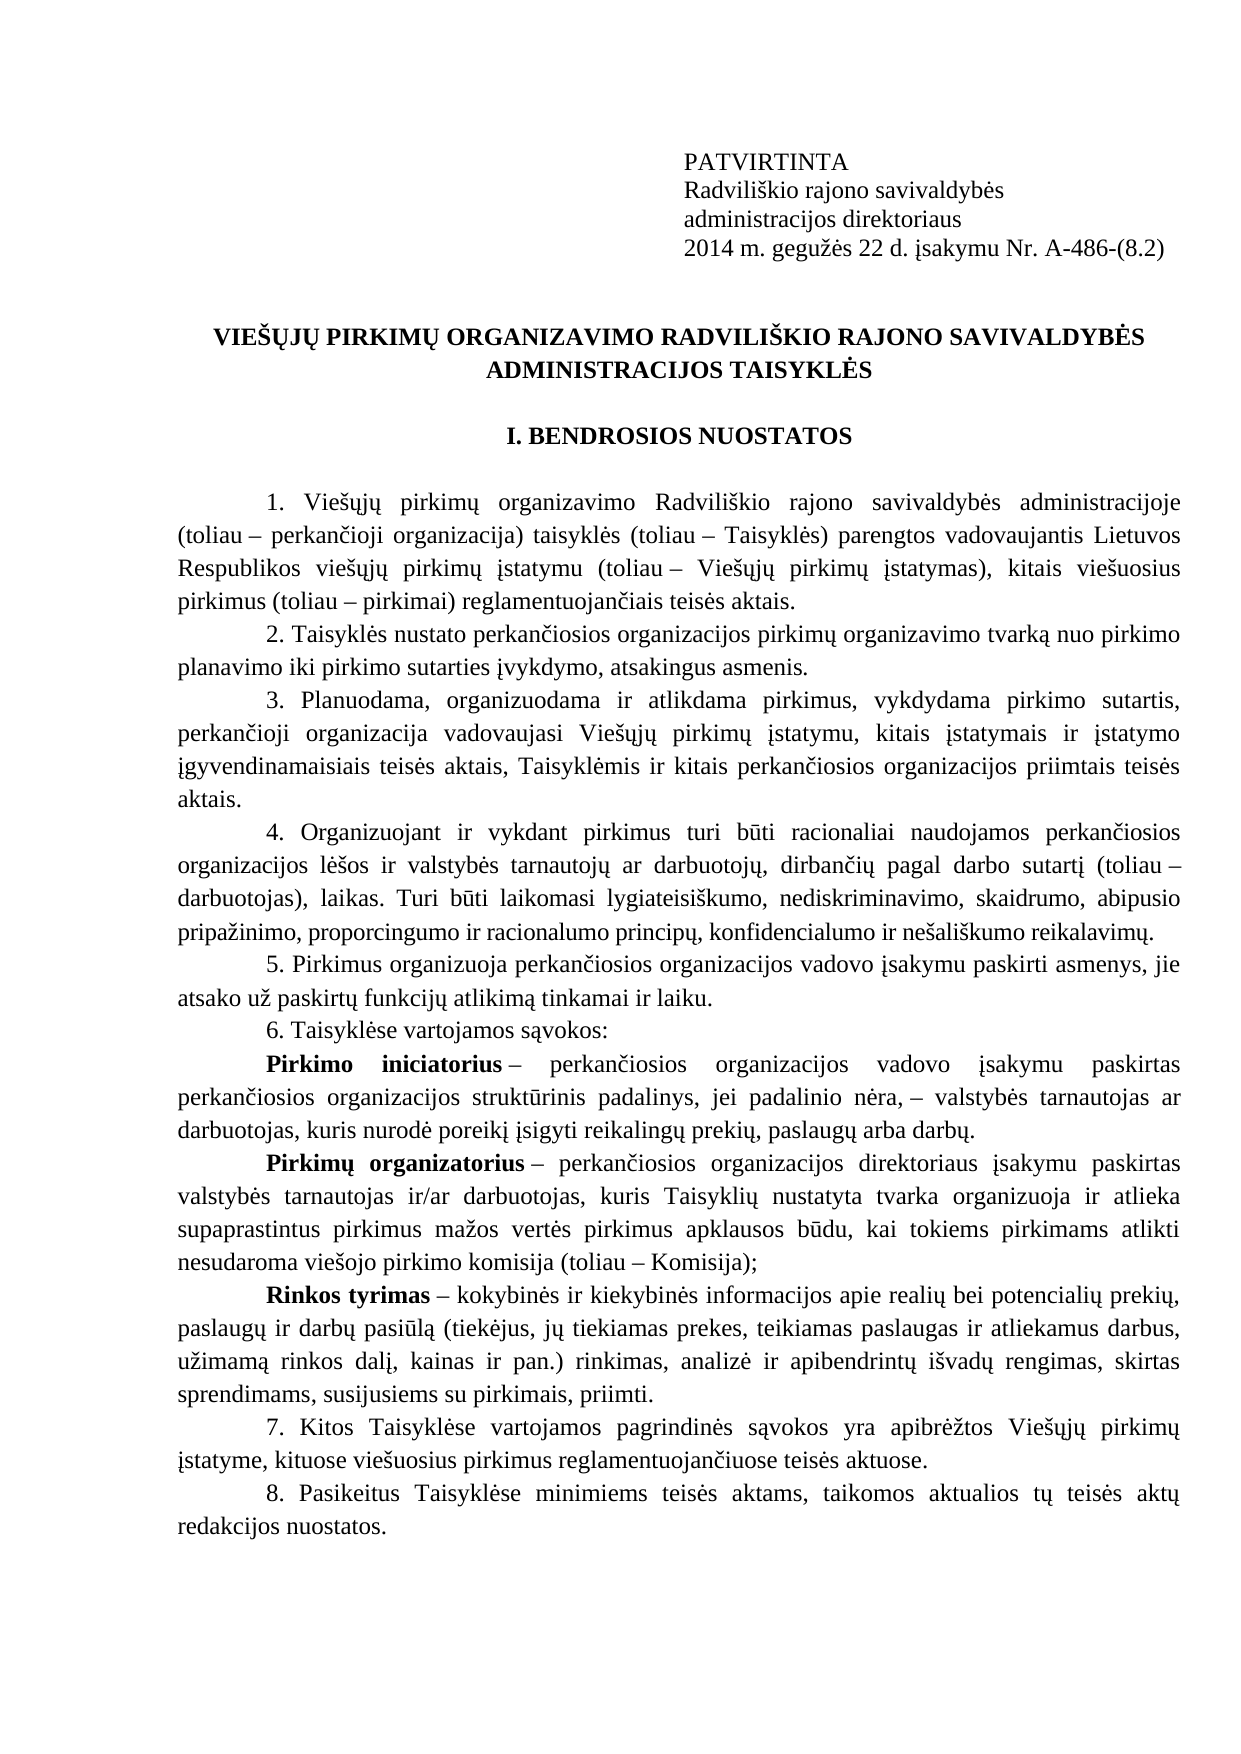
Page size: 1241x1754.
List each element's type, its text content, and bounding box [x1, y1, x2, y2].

text Pirkimo iniciatorius – perkančiosios organizacijos vadovo įsakymu paskirtas perkančiosios organizacijos struktūrinis padalinys, jei padalinio nėra, – valstybės tarnautojas ar darbuotojas, kuris nurodė poreikį įsigyti reikalingų prekių, paslaugų arba darbų. [177, 1049, 1181, 1143]
text 6. Taisyklėse vartojamos sąvokos: [177, 1016, 1181, 1044]
text Pirkimų organizatorius – perkančiosios organizacijos direktoriaus įsakymu paskirtas valstybės tarnautojas ir/ar darbuotojas, kuris Taisyklių nustatyta tvarka organizuoja ir atlieka supaprastintus pirkimus mažos vertės pirkimus apklausos būdu, kai tokiems pirkimams atlikti nesudaroma viešojo pirkimo komisija (toliau – Komisija); [177, 1148, 1181, 1276]
text 8. Pasikeitus Taisyklėse minimiems teisės aktams, taikomos aktualios tų teisės aktų redakcijos nuostatos. [177, 1478, 1181, 1540]
text Radviliškio rajono savivaldybės [177, 176, 1181, 204]
text PATVIRTINTA [177, 147, 1181, 176]
text I. BENDROSIOS NUOSTATOS [177, 421, 1181, 450]
text 1. Viešųjų pirkimų organizavimo Radviliškio rajono savivaldybės administracijoje (toliau – perkančioji organizacija) taisyklės (toliau – Taisyklės) parengtos vadovaujantis Lietuvos Respublikos viešųjų pirkimų įstatymu (toliau – Viešųjų pirkimų įstatymas), kitais viešuosius pirkimus (toliau – pirkimai) reglamentuojančiais teisės aktais. [177, 487, 1181, 615]
text 4. Organizuojant ir vykdant pirkimus turi būti racionaliai naudojamos perkančiosios organizacijos lėšos ir valstybės tarnautojų ar darbuotojų, dirbančių pagal darbo sutartį (toliau – darbuotojas), laikas. Turi būti laikomasi lygiateisiškumo, nediskriminavimo, skaidrumo, abipusio pripažinimo, proporcingumo ir racionalumo principų, konfidencialumo ir nešališkumo reikalavimų. [177, 817, 1181, 945]
text 2014 m. gegužės 22 d. įsakymu Nr. A-486-(8.2) [642, 233, 1181, 262]
text 3. Planuodama, organizuodama ir atlikdama pirkimus, vykdydama pirkimo sutartis, perkančioji organizacija vadovaujasi Viešųjų pirkimų įstatymu, kitais įstatymais ir įstatymo įgyvendinamaisiais teisės aktais, Taisyklėmis ir kitais perkančiosios organizacijos priimtais teisės aktais. [177, 685, 1181, 813]
text 5. Pirkimus organizuoja perkančiosios organizacijos vadovo įsakymu paskirti asmenys, jie atsako už paskirtų funkcijų atlikimą tinkamai ir laiku. [177, 949, 1181, 1011]
text 2. Taisyklės nustato perkančiosios organizacijos pirkimų organizavimo tvarką nuo pirkimo planavimo iki pirkimo sutarties įvykdymo, atsakingus asmenis. [177, 619, 1181, 681]
text Rinkos tyrimas – kokybinės ir kiekybinės informacijos apie realių bei potencialių prekių, paslaugų ir darbų pasiūlą (tiekėjus, jų tiekiamas prekes, teikiamas paslaugas ir atliekamus darbus, užimamą rinkos dalį, kainas ir pan.) rinkimas, analizė ir apibendrintų išvadų rengimas, skirtas sprendimams, susijusiems su pirkimais, priimti. [177, 1280, 1181, 1408]
text administracijos direktoriaus [177, 204, 1181, 233]
text 7. Kitos Taisyklėse vartojamos pagrindinės sąvokos yra apibrėžtos Viešųjų pirkimų įstatyme, kituose viešuosius pirkimus reglamentuojančiuose teisės aktuose. [177, 1412, 1181, 1474]
text VIEŠŲJŲ PIRKIMŲ organizavimo RADVILIŠKIO RAJONO SAVIVALDYBĖS ADMINISTRACIJOS TAISYKLĖS [177, 322, 1181, 384]
